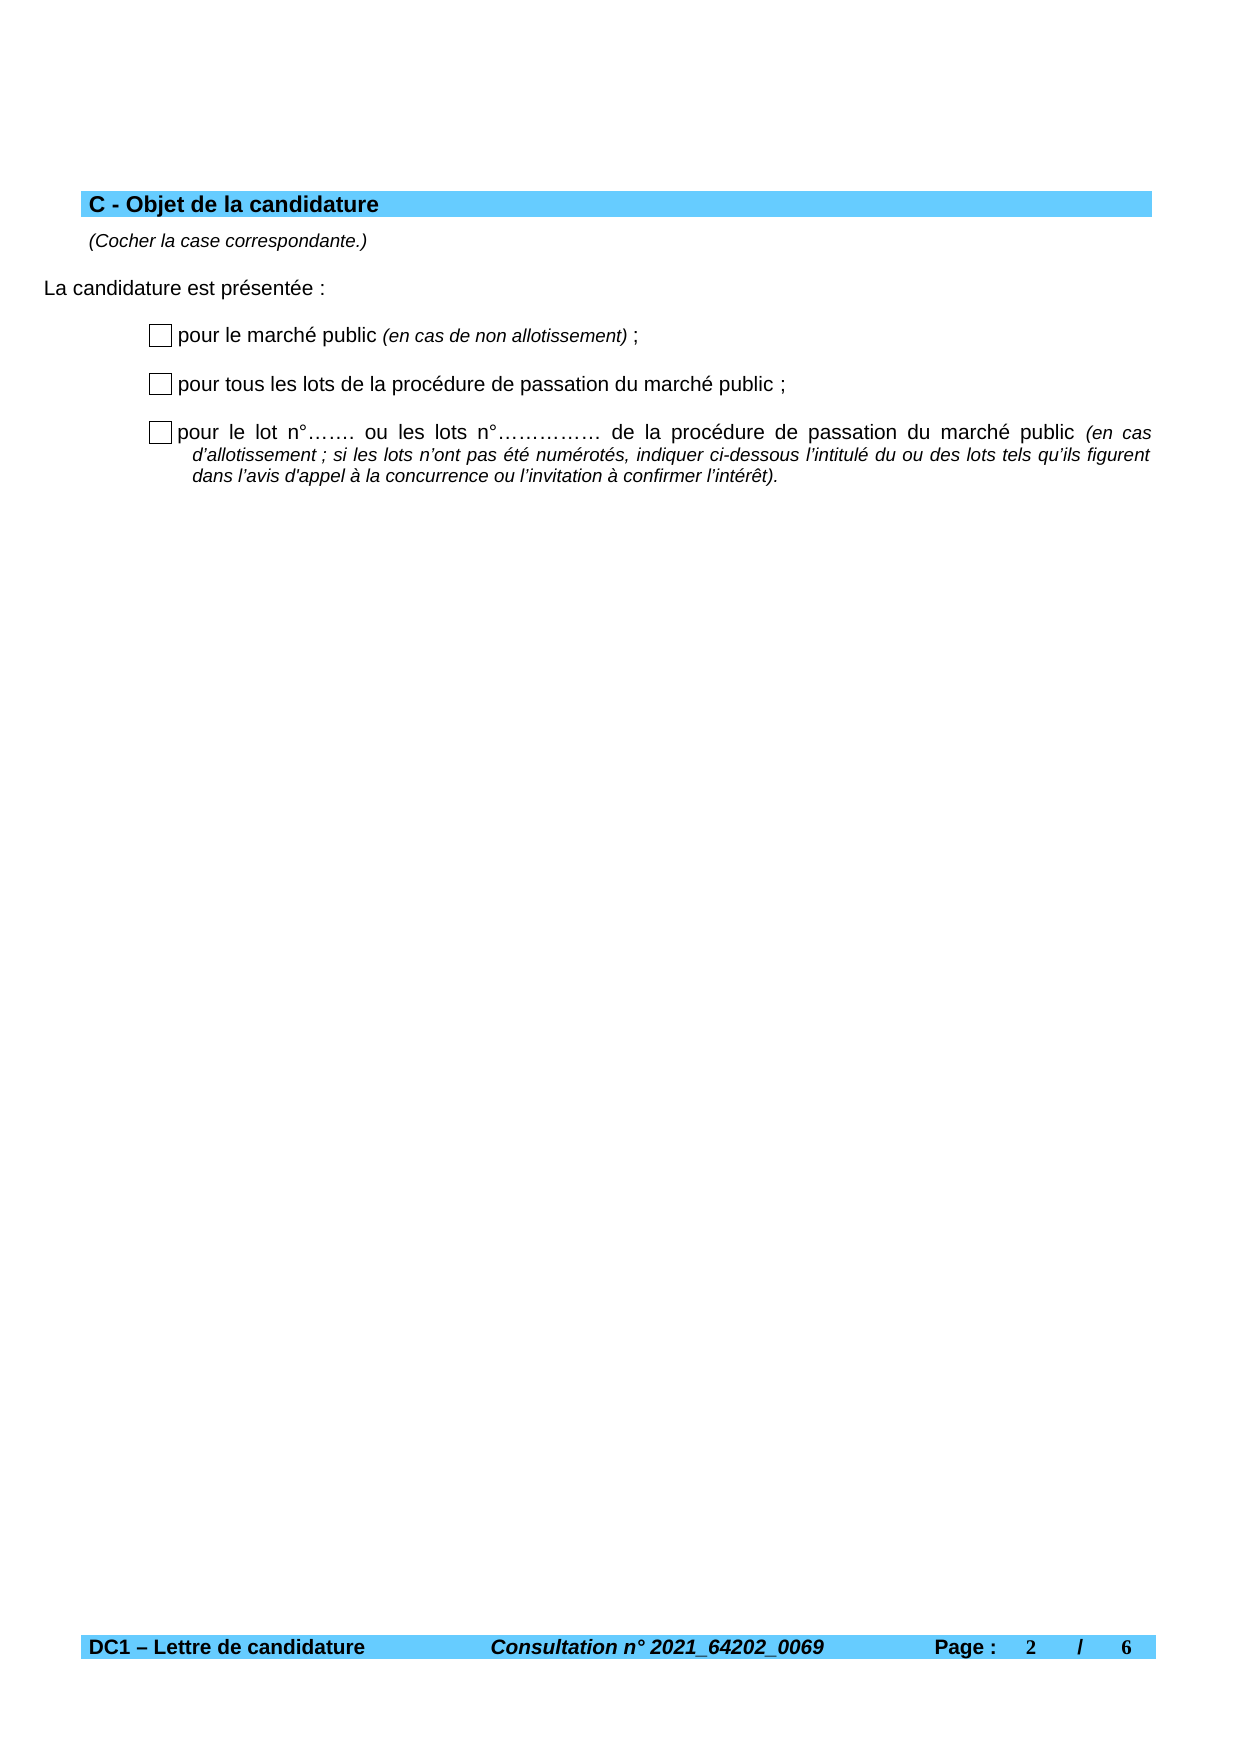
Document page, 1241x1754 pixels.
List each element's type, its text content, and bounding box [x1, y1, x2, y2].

table_header C - Objet de la candidature [81, 191, 1152, 217]
subtitle La candidature est présentée : [44, 275, 1152, 299]
text pour le lot n°……. ou les lots n°…………… de la procédure de passation du marché public (en cas d’allotissement ; si les lots n’ont pas été numérotés, indiquer ci-dessous l’intitulé du ou des lots tels qu’ils figurent dans l’avis d'appel à la concurrence ou l’invitation à confirmer l’intérêt). [148, 419, 1152, 487]
list pour tous les lots de la procédure de passation du marché public ; [134, 371, 1152, 396]
text (Cocher la case correspondante.) [89, 230, 1152, 251]
subtitle pour le marché public (en cas de non allotissement) ; [148, 323, 1152, 347]
